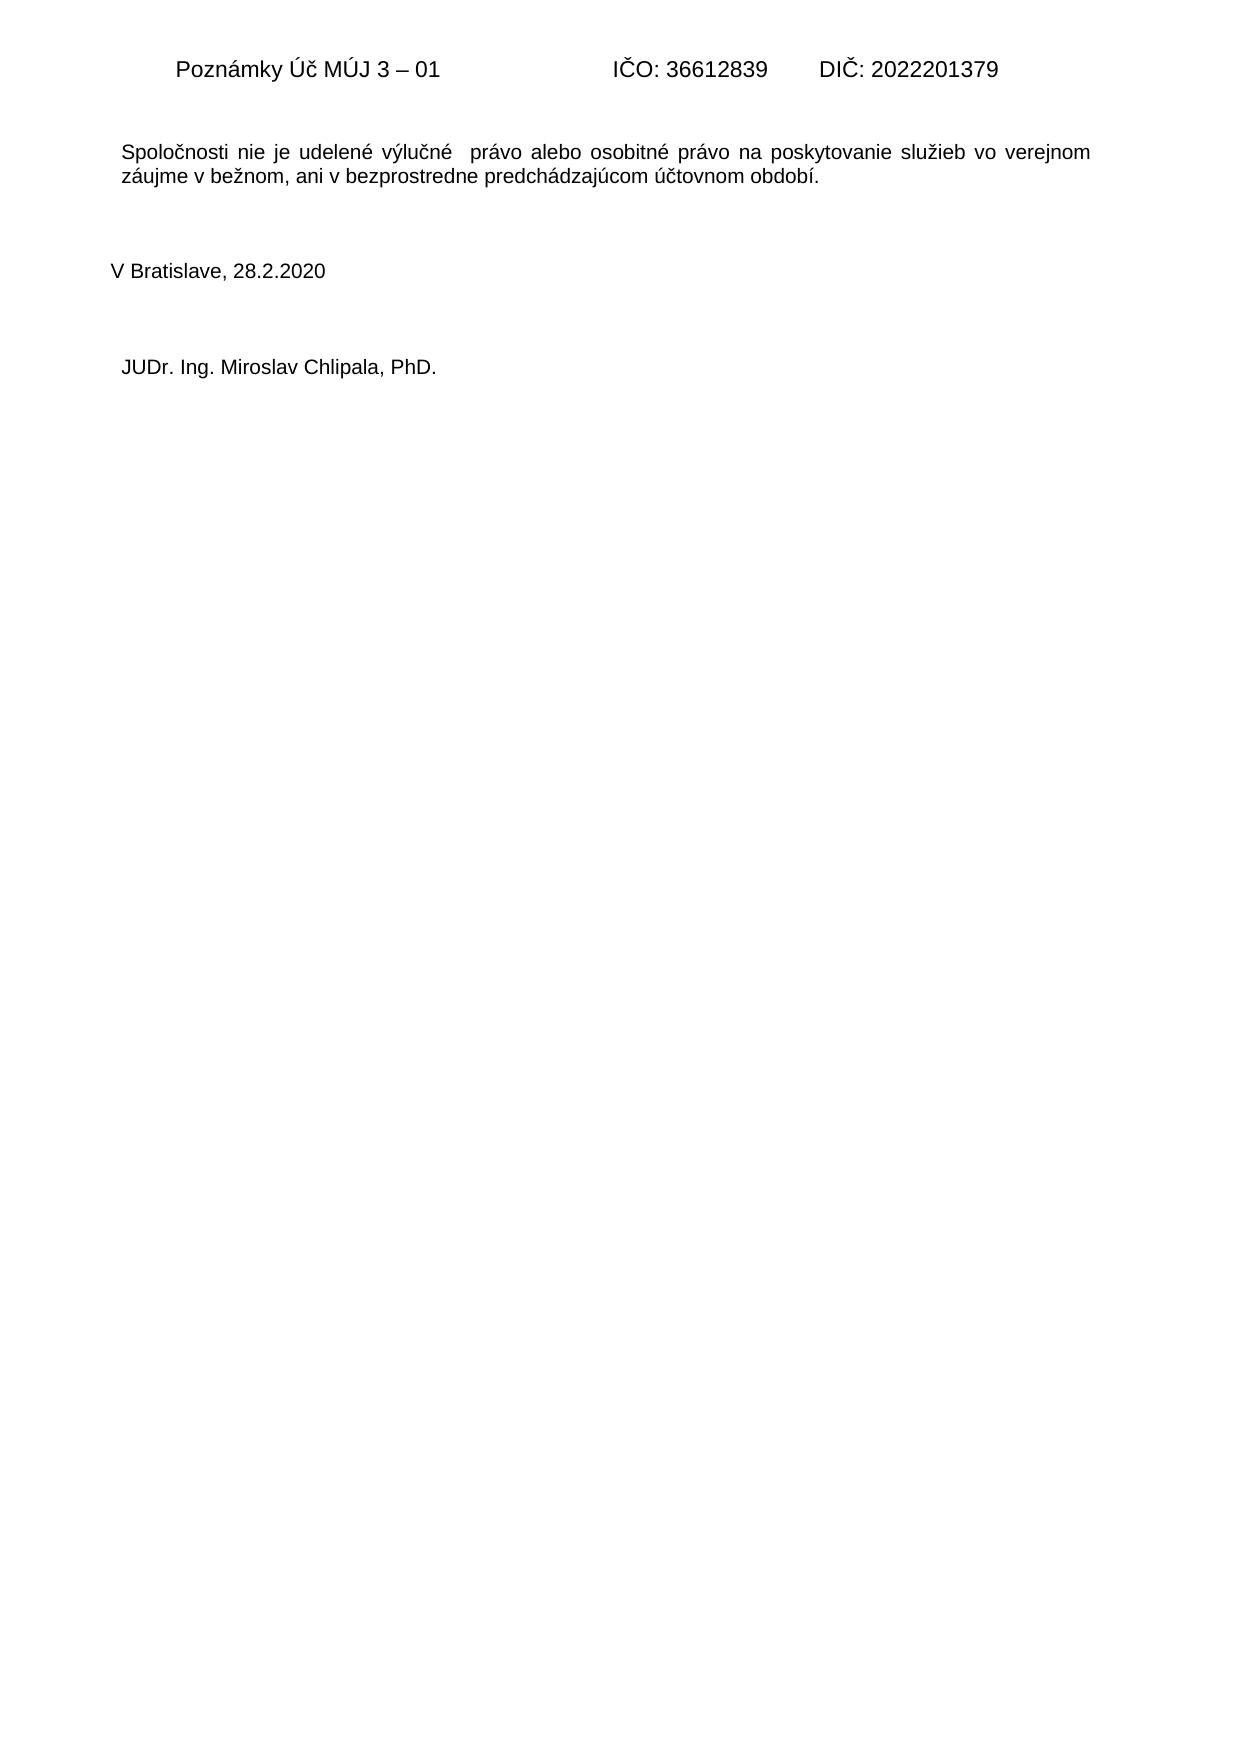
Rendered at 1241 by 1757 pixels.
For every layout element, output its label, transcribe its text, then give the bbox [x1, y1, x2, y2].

text Spoločnosti nie je udelené výlučné právo alebo osobitné právo na poskytovanie služieb vo verejnom záujme v bežnom, ani v bezprostredne predchádzajúcom účtovnom období. [121, 139, 1093, 187]
text JUDr. Ing. Miroslav Chlipala, PhD. [121, 355, 1093, 379]
text V Bratislave, 28.2.2020 [110, 259, 1093, 283]
